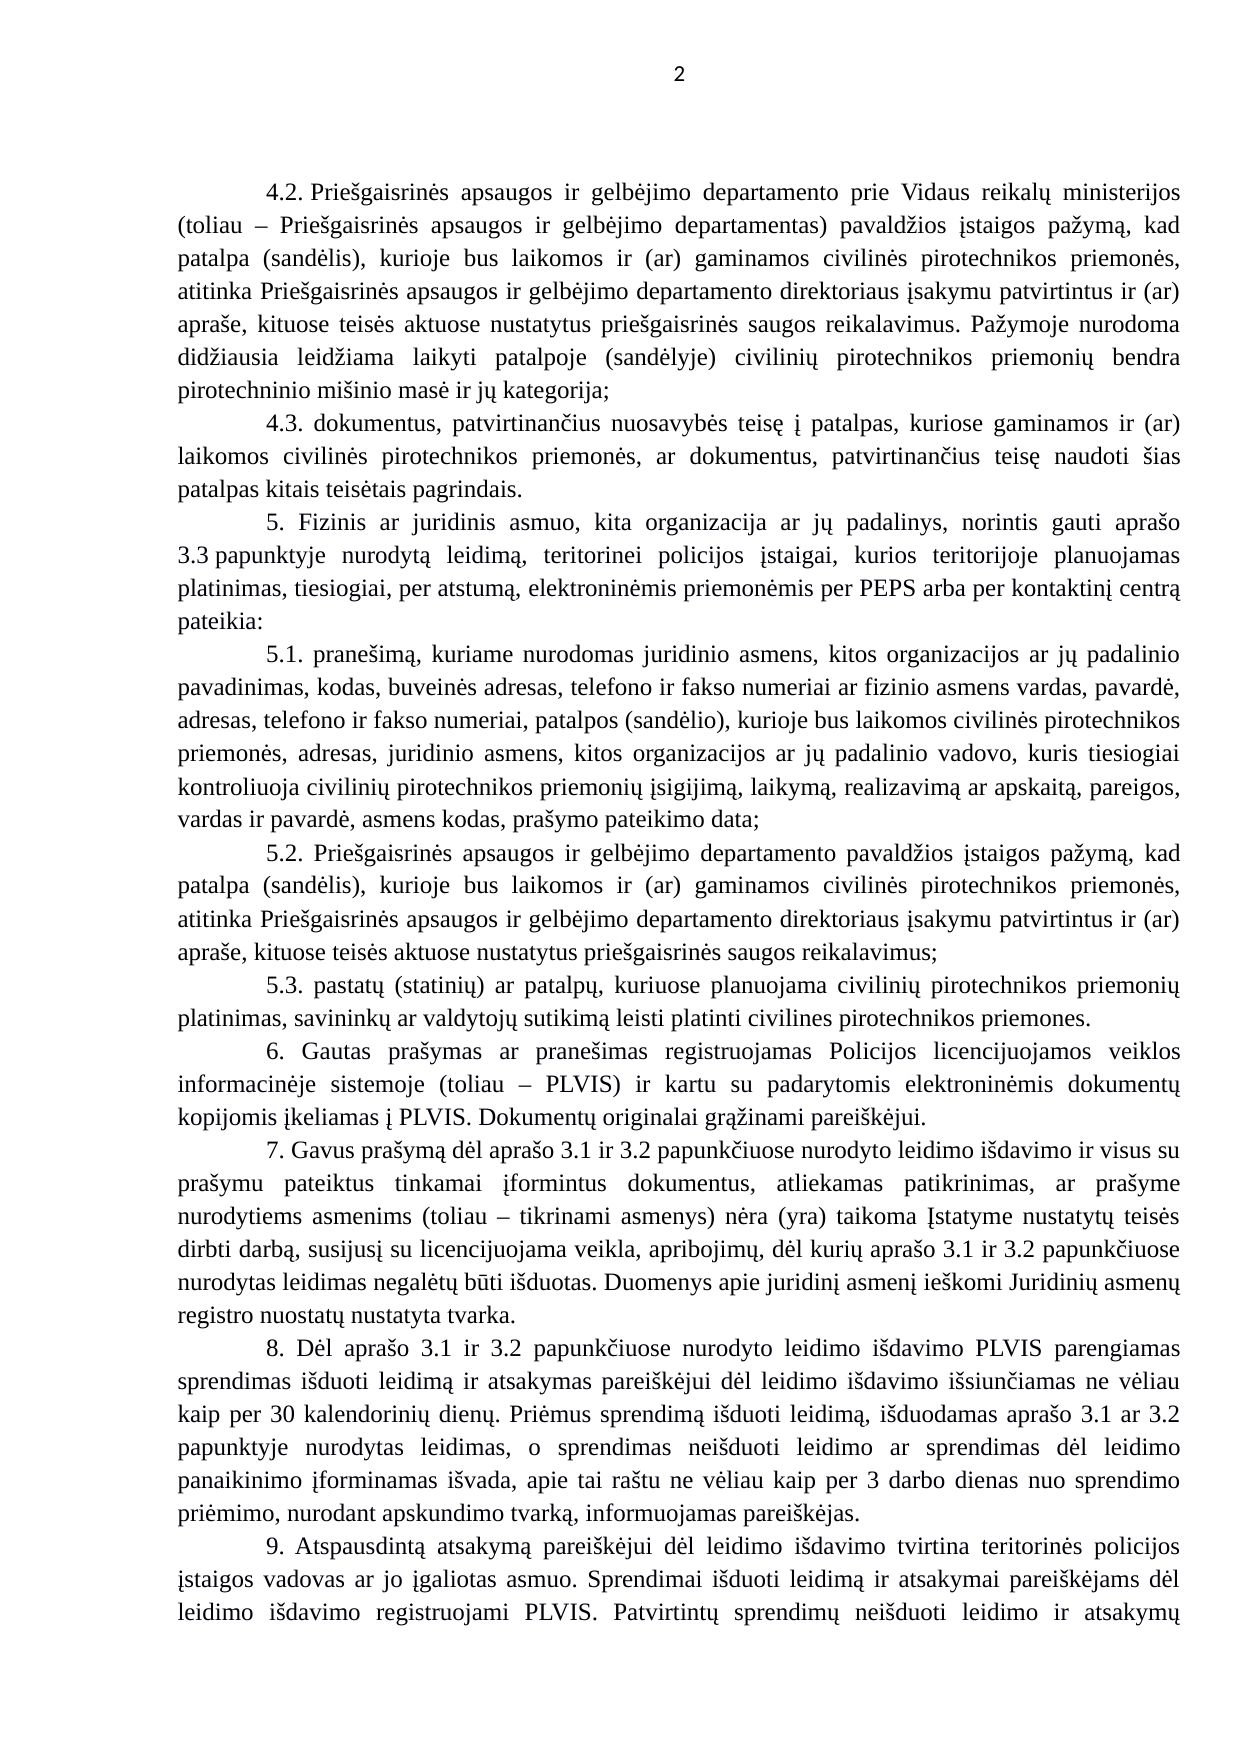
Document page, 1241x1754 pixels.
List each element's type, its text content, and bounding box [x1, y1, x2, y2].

text 4.3. dokumentus, patvirtinančius nuosavybės teisę į patalpas, kuriose gaminamos ir (ar) laikomos civilinės pirotechnikos priemonės, ar dokumentus, patvirtinančius teisę naudoti šias patalpas kitais teisėtais pagrindais. [177, 408, 1181, 503]
text 5. Fizinis ar juridinis asmuo, kita organizacija ar jų padalinys, norintis gauti aprašo 3.3 papunktyje nurodytą leidimą, teritorinei policijos įstaigai, kurios teritorijoje planuojamas platinimas, tiesiogiai, per atstumą, elektroninėmis priemonėmis per PEPS arba per kontaktinį centrą pateikia: [177, 507, 1181, 635]
text 5.2. Priešgaisrinės apsaugos ir gelbėjimo departamento pavaldžios įstaigos pažymą, kad patalpa (sandėlis), kurioje bus laikomos ir (ar) gaminamos civilinės pirotechnikos priemonės, atitinka Priešgaisrinės apsaugos ir gelbėjimo departamento direktoriaus įsakymu patvirtintus ir (ar) apraše, kituose teisės aktuose nustatytus priešgaisrinės saugos reikalavimus; [177, 838, 1181, 965]
text 8. Dėl aprašo 3.1 ir 3.2 papunkčiuose nurodyto leidimo išdavimo PLVIS parengiamas sprendimas išduoti leidimą ir atsakymas pareiškėjui dėl leidimo išdavimo išsiunčiamas ne vėliau kaip per 30 kalendorinių dienų. Priėmus sprendimą išduoti leidimą, išduodamas aprašo 3.1 ar 3.2 papunktyje nurodytas leidimas, o sprendimas neišduoti leidimo ar sprendimas dėl leidimo panaikinimo įforminamas išvada, apie tai raštu ne vėliau kaip per 3 darbo dienas nuo sprendimo priėmimo, nurodant apskundimo tvarką, informuojamas pareiškėjas. [177, 1333, 1181, 1527]
text 5.1. pranešimą, kuriame nurodomas juridinio asmens, kitos organizacijos ar jų padalinio pavadinimas, kodas, buveinės adresas, telefono ir fakso numeriai ar fizinio asmens vardas, pavardė, adresas, telefono ir fakso numeriai, patalpos (sandėlio), kurioje bus laikomos civilinės pirotechnikos priemonės, adresas, juridinio asmens, kitos organizacijos ar jų padalinio vadovo, kuris tiesiogiai kontroliuoja civilinių pirotechnikos priemonių įsigijimą, laikymą, realizavimą ar apskaitą, pareigos, vardas ir pavardė, asmens kodas, prašymo pateikimo data; [177, 639, 1181, 833]
text 9. Atspausdintą atsakymą pareiškėjui dėl leidimo išdavimo tvirtina teritorinės policijos įstaigos vadovas ar jo įgaliotas asmuo. Sprendimai išduoti leidimą ir atsakymai pareiškėjams dėl leidimo išdavimo registruojami PLVIS. Patvirtintų sprendimų neišduoti leidimo ir atsakymų [177, 1531, 1181, 1626]
text 6. Gautas prašymas ar pranešimas registruojamas Policijos licencijuojamos veiklos informacinėje sistemoje (toliau – PLVIS) ir kartu su padarytomis elektroninėmis dokumentų kopijomis įkeliamas į PLVIS. Dokumentų originalai grąžinami pareiškėjui. [177, 1036, 1181, 1131]
text 4.2. Priešgaisrinės apsaugos ir gelbėjimo departamento prie Vidaus reikalų ministerijos (toliau – Priešgaisrinės apsaugos ir gelbėjimo departamentas) pavaldžios įstaigos pažymą, kad patalpa (sandėlis), kurioje bus laikomos ir (ar) gaminamos civilinės pirotechnikos priemonės, atitinka Priešgaisrinės apsaugos ir gelbėjimo departamento direktoriaus įsakymu patvirtintus ir (ar) apraše, kituose teisės aktuose nustatytus priešgaisrinės saugos reikalavimus. Pažymoje nurodoma didžiausia leidžiama laikyti patalpoje (sandėlyje) civilinių pirotechnikos priemonių bendra pirotechninio mišinio masė ir jų kategorija; [177, 177, 1181, 404]
text 7. Gavus prašymą dėl aprašo 3.1 ir 3.2 papunkčiuose nurodyto leidimo išdavimo ir visus su prašymu pateiktus tinkamai įformintus dokumentus, atliekamas patikrinimas, ar prašyme nurodytiems asmenims (toliau – tikrinami asmenys) nėra (yra) taikoma Įstatyme nustatytų teisės dirbti darbą, susijusį su licencijuojama veikla, apribojimų, dėl kurių aprašo 3.1 ir 3.2 papunkčiuose nurodytas leidimas negalėtų būti išduotas. Duomenys apie juridinį asmenį ieškomi Juridinių asmenų registro nuostatų nustatyta tvarka. [177, 1135, 1181, 1329]
text 5.3. pastatų (statinių) ar patalpų, kuriuose planuojama civilinių pirotechnikos priemonių platinimas, savininkų ar valdytojų sutikimą leisti platinti civilines pirotechnikos priemones. [177, 970, 1181, 1031]
